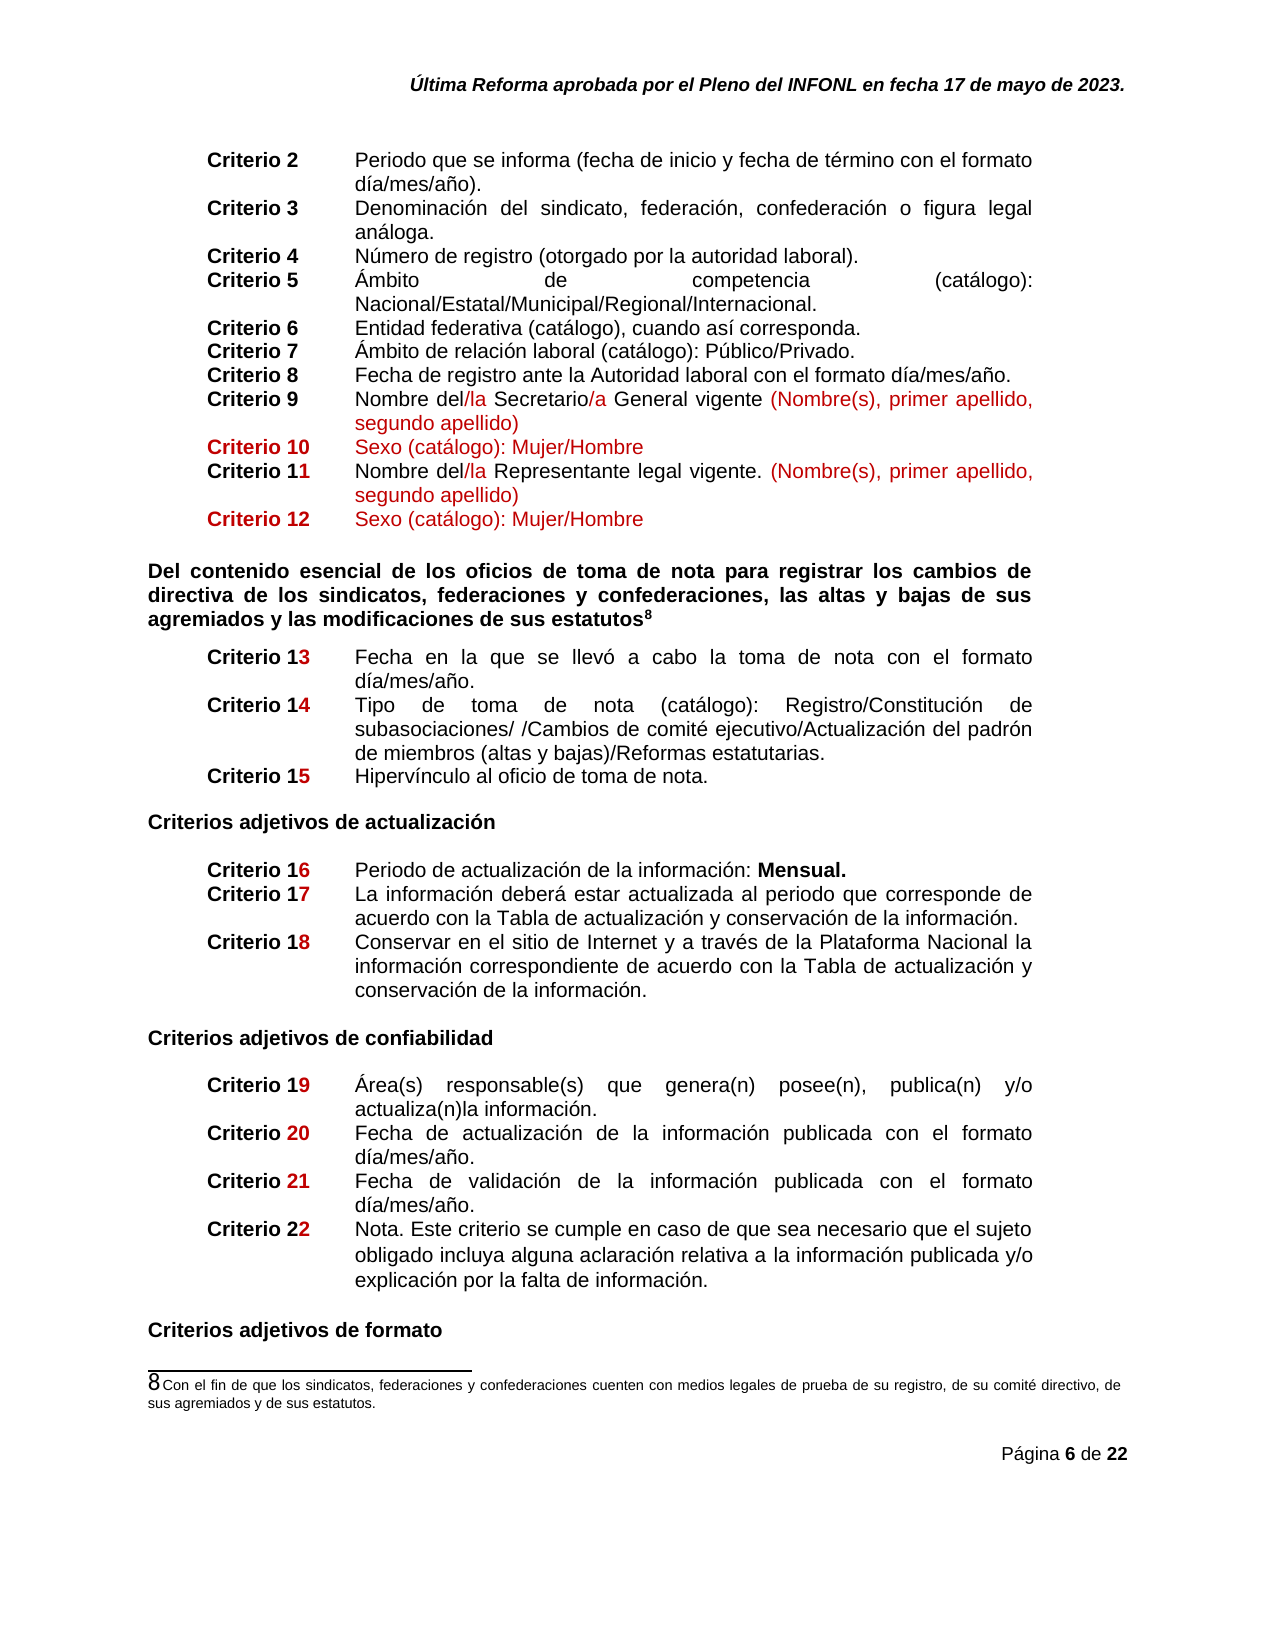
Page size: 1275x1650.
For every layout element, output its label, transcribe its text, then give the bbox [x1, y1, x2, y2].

text Criterio 21 Fecha de validación de la información publicada con el formato día/mes/año. [207, 1169, 1033, 1217]
text Criterio 13 Fecha en la que se llevó a cabo la toma de nota con el formato día/mes/año. [207, 644, 1033, 692]
text Criterio 5 Ámbito de competencia (catálogo): Nacional/Estatal/Municipal/Regional/Internacional. [207, 267, 1033, 315]
text Criterio 6 Entidad federativa (catálogo), cuando así corresponda. [207, 315, 1033, 339]
text Criterio 10 Sexo (catálogo): Mujer/Hombre [207, 435, 1033, 459]
text Criterio 16 Periodo de actualización de la información: Mensual. [207, 858, 1033, 882]
text Criterio 20 Fecha de actualización de la información publicada con el formato día/mes/año. [207, 1121, 1033, 1169]
text Criterios adjetivos de actualización [148, 810, 1127, 834]
text Criterio 17 La información deberá estar actualizada al periodo que corresponde de acuerdo con la Tabla de actualización y conservación de la información. [207, 882, 1033, 929]
text Criterio 18 Conservar en el sitio de Internet y a través de la Plataforma Nacional la información correspondiente de acuerdo con la Tabla de actualización y conservación de la información. [207, 929, 1033, 1001]
text Criterio 12 Sexo (catálogo): Mujer/Hombre [207, 507, 1033, 531]
text Criterio 4 Número de registro (otorgado por la autoridad laboral). [207, 243, 1033, 267]
text Criterio 22 Nota. Este criterio se cumple en caso de que sea necesario que el sujeto obligado incluya alguna aclaración relativa a la información publicada y/o explicación por la falta de información. [207, 1217, 1033, 1291]
text Criterios adjetivos de formato [148, 1318, 1127, 1342]
text Criterios adjetivos de confiabilidad [148, 1025, 1127, 1049]
text Del contenido esencial de los oficios de toma de nota para registrar los cambios de directiva de los sindicatos, federaciones y confederaciones, las altas y bajas de sus agremiados y las modificaciones de sus estatutos [148, 559, 1033, 631]
text Criterio 14 Tipo de toma de nota (catálogo): Registro/Constitución de subasociaciones/ /Cambios de comité ejecutivo/Actualización del padrón de miembros (altas y bajas)/Reformas estatutarias. [207, 692, 1033, 764]
text Criterio 7 Ámbito de relación laboral (catálogo): Público/Privado. [207, 339, 1033, 363]
text Criterio 19 Área(s) responsable(s) que genera(n) posee(n), publica(n) y/o actualiza(n)la información. [207, 1073, 1033, 1121]
text Criterio 8 Fecha de registro ante la Autoridad laboral con el formato día/mes/año. [207, 363, 1033, 387]
text Criterio 15 Hipervínculo al oficio de toma de nota. [207, 764, 1033, 788]
text Criterio 2 Periodo que se informa (fecha de inicio y fecha de término con el formato día/mes/año). [207, 148, 1033, 196]
text Criterio 3 Denominación del sindicato, federación, confederación o figura legal análoga. [207, 196, 1033, 243]
text Criterio 11 Nombre del/la Representante legal vigente. (Nombre(s), primer apellido, segundo apellido) [207, 459, 1033, 507]
list Con el fin de que los sindicatos, federaciones y confederaciones cuenten con medios legales de prueba de su registro, de su comité directivo, de sus agremiados y de sus estatutos. [148, 1375, 1122, 1413]
text Criterio 9 Nombre del/la Secretario/a General vigente (Nombre(s), primer apellido, segundo apellido) [207, 387, 1033, 435]
